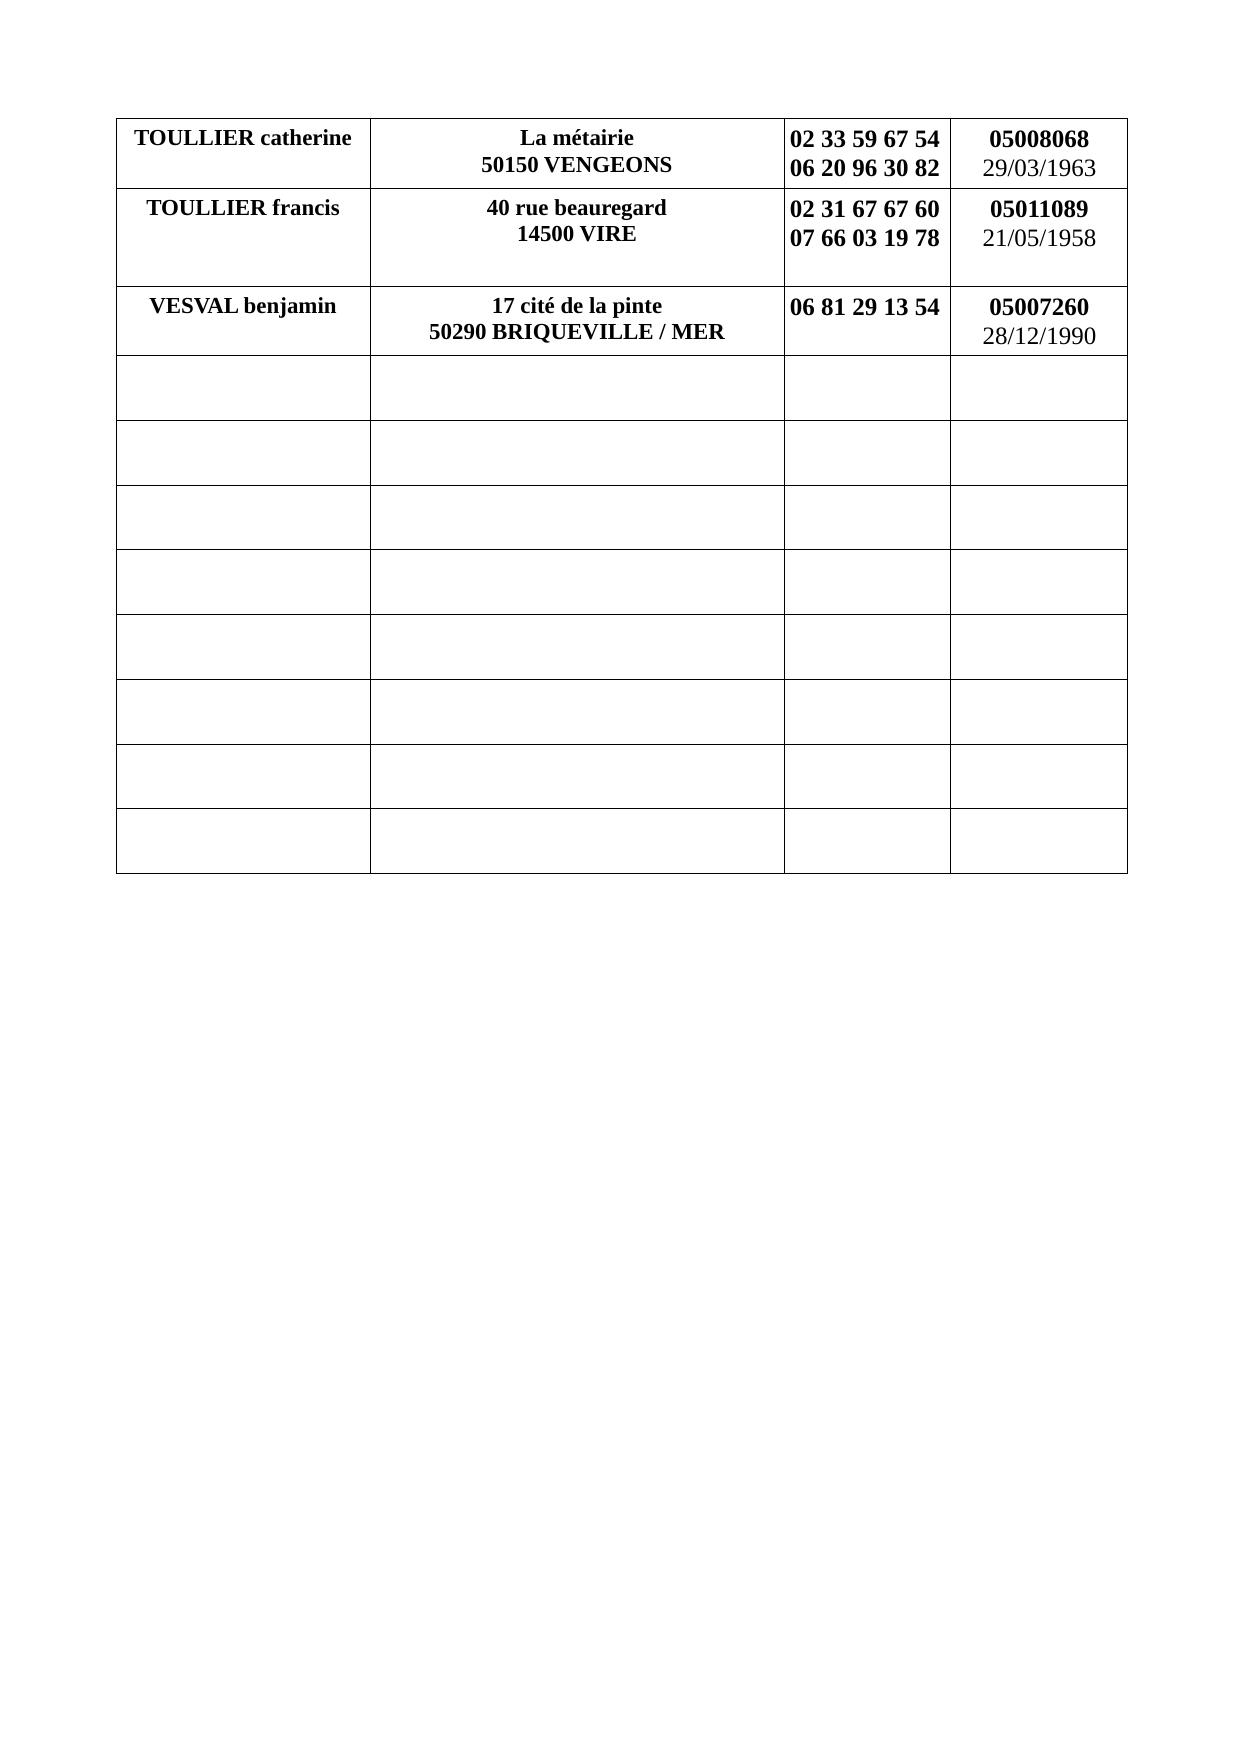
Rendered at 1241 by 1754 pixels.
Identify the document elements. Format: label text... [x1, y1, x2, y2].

table_cell [951, 680, 1127, 743]
table_cell [785, 809, 950, 873]
table_cell [951, 550, 1127, 614]
table_cell [951, 356, 1127, 420]
table_cell [785, 486, 950, 549]
table_cell TOULLIER francis [117, 189, 370, 286]
table_cell [785, 550, 950, 614]
table_cell 05011089 21/05/1958 [951, 189, 1127, 286]
table_cell [951, 615, 1127, 679]
table_cell [785, 421, 950, 485]
table_cell [371, 356, 784, 420]
table_cell [371, 486, 784, 549]
table_cell [371, 745, 784, 808]
table_cell [117, 615, 370, 679]
table_cell [371, 615, 784, 679]
table_cell [785, 615, 950, 679]
table_cell [117, 745, 370, 808]
table_cell [785, 356, 950, 420]
table_cell La métairie 50150 VENGEONS [371, 119, 784, 188]
table_cell [117, 809, 370, 873]
table_cell [951, 809, 1127, 873]
table_cell [371, 421, 784, 485]
table_cell 02 33 59 67 54 06 20 96 30 82 [785, 119, 950, 188]
table_cell [371, 680, 784, 743]
table_cell [117, 486, 370, 549]
table_cell 05008068 29/03/1963 [951, 119, 1127, 188]
table_cell 17 cité de la pinte 50290 BRIQUEVILLE / MER [371, 287, 784, 355]
table_cell 02 31 67 67 60 07 66 03 19 78 [785, 189, 950, 286]
table_cell VESVAL benjamin [117, 287, 370, 355]
table_cell [785, 680, 950, 743]
table_cell 06 81 29 13 54 [785, 287, 950, 355]
table_cell [951, 421, 1127, 485]
table_cell [371, 809, 784, 873]
table_cell 05007260 28/12/1990 [951, 287, 1127, 355]
table_cell [117, 550, 370, 614]
table_cell [117, 356, 370, 420]
table_cell [951, 745, 1127, 808]
table_cell [117, 680, 370, 743]
table_cell TOULLIER catherine [117, 119, 370, 188]
table_cell [371, 550, 784, 614]
table_cell 40 rue beauregard 14500 VIRE [371, 189, 784, 286]
table_cell [117, 421, 370, 485]
table_cell [785, 745, 950, 808]
table_cell [951, 486, 1127, 549]
